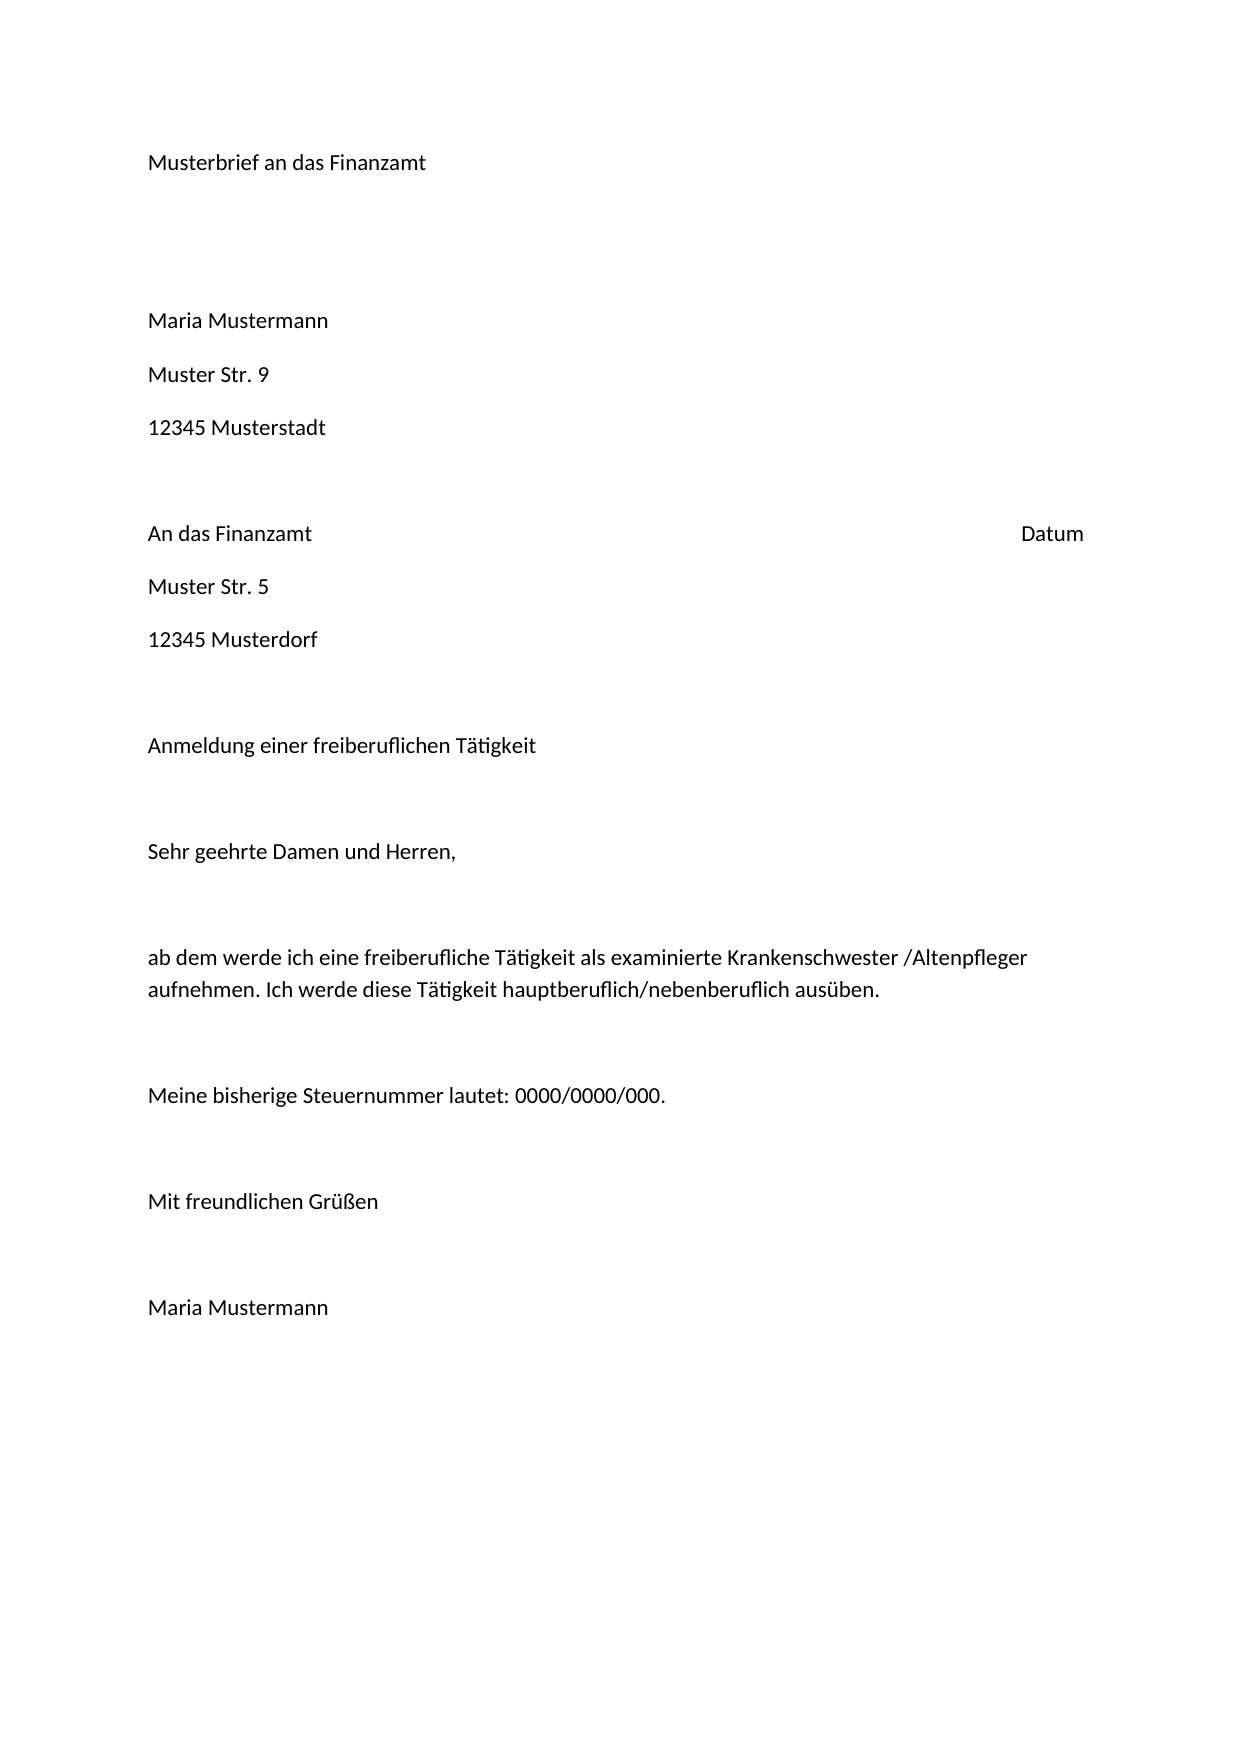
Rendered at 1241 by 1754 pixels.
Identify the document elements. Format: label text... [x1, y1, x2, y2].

text Sehr geehrte Damen und Herren, [148, 837, 1093, 865]
text Meine bisherige Steuernummer lautet: 0000/0000/000. [148, 1081, 1093, 1109]
text Mit freundlichen Grüßen [148, 1187, 1093, 1215]
text Musterbrief an das Finanzamt [148, 148, 1093, 176]
text 12345 Musterstadt [148, 413, 1093, 441]
text Muster Str. 5 [148, 572, 1093, 600]
text 12345 Musterdorf [148, 625, 1093, 653]
text Maria Mustermann [148, 307, 1093, 335]
text Anmeldung einer freiberuflichen Tätigkeit [148, 731, 1093, 759]
text Maria Mustermann [148, 1293, 1093, 1321]
text An das Finanzamt Datum [148, 519, 1093, 547]
text Muster Str. 9 [148, 360, 1093, 388]
text ab dem werde ich eine freiberufliche Tätigkeit als examinierte Krankenschwester /Altenpfleger aufnehmen. Ich werde diese Tätigkeit hauptberuflich/nebenberuflich ausüben. [148, 943, 1093, 1003]
